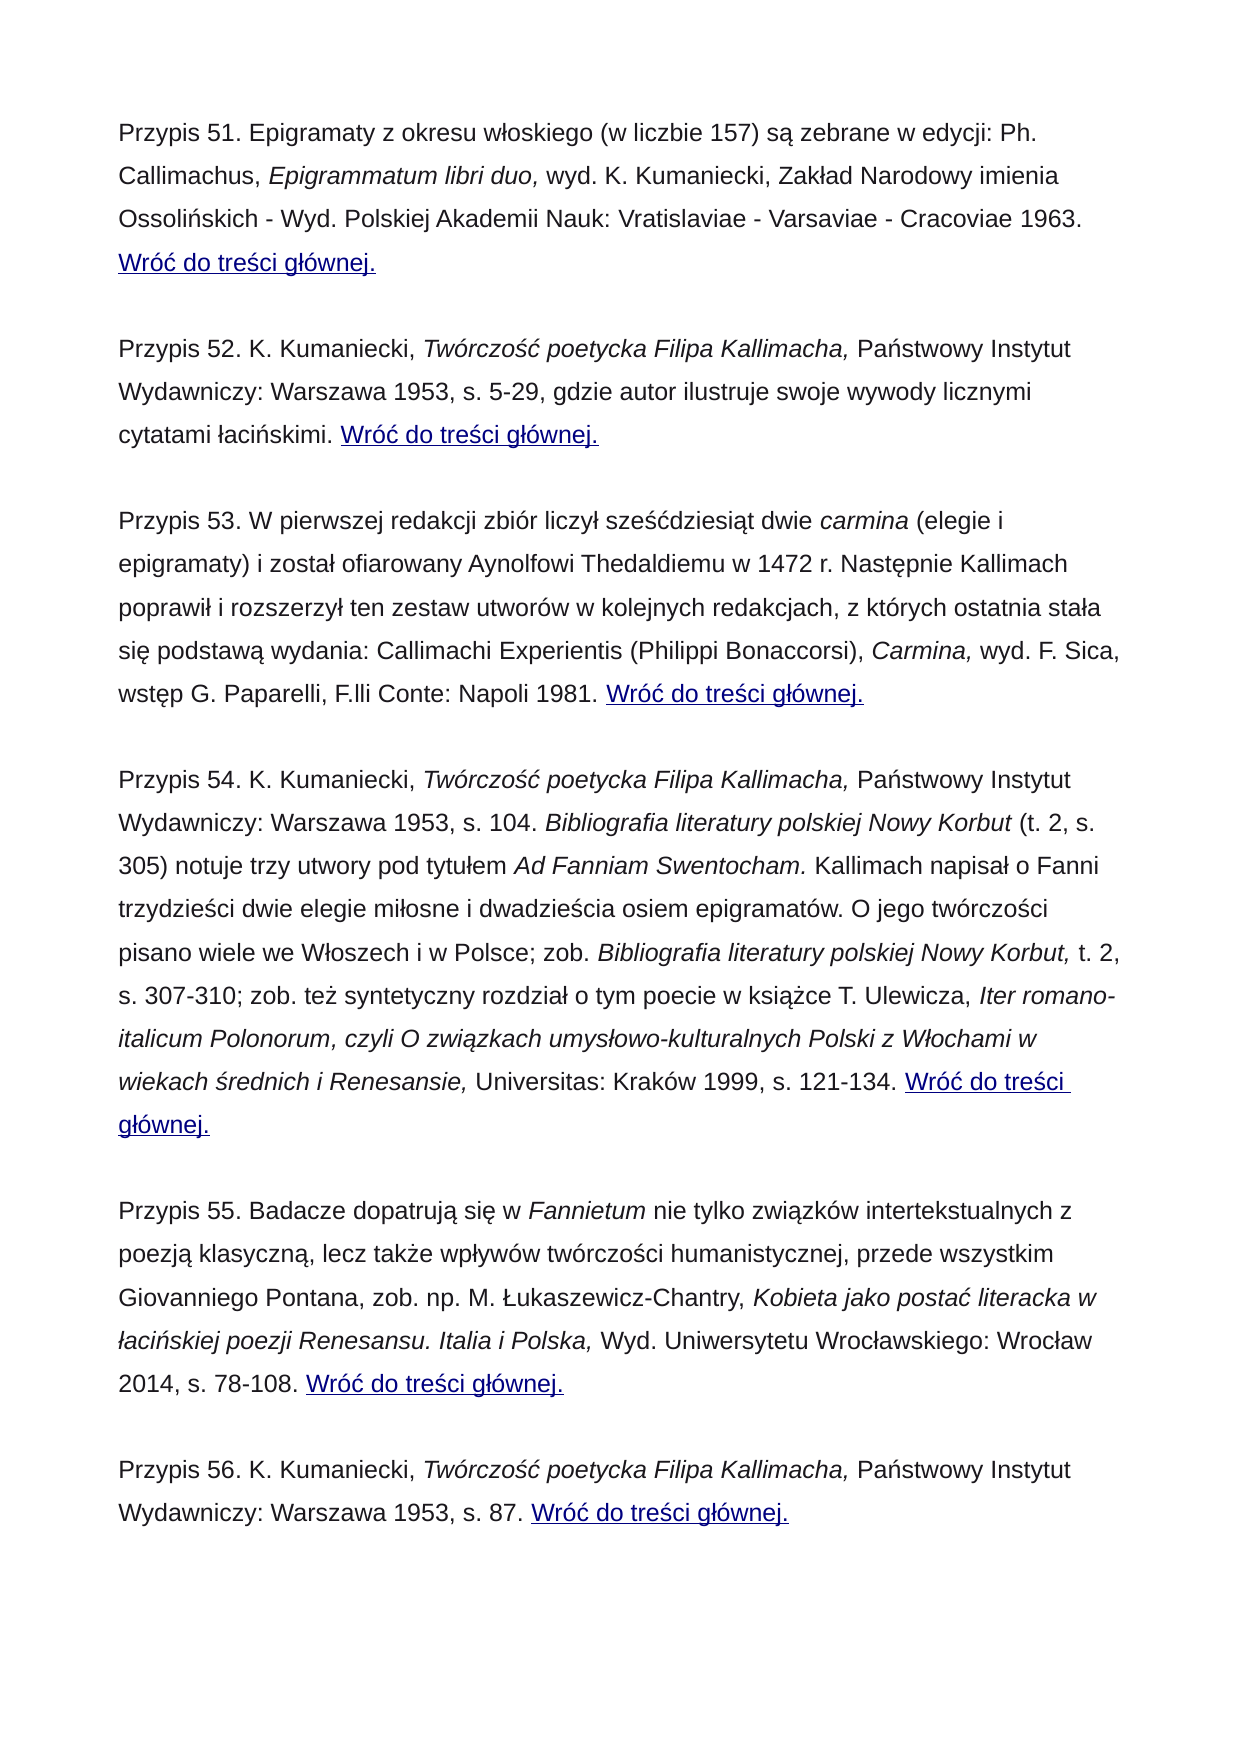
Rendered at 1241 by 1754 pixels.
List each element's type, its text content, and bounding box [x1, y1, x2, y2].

text Przypis 51. Epigramaty z okresu włoskiego (w liczbie 157) są zebrane w edycji: Ph. Callimachus, Epigrammatum libri duo, wyd. K. Kumaniecki, Zakład Narodowy imienia Ossolińskich - Wyd. Polskiej Akademii Nauk: Vratislaviae - Varsaviae - Cracoviae 1963. Wróć do treści głównej. [118, 118, 1122, 276]
text Przypis 54. K. Kumaniecki, Twórczość poetycka Filipa Kallimacha, Państwowy Instytut Wydawniczy: Warszawa 1953, s. 104. Bibliografia literatury polskiej Nowy Korbut (t. 2, s. 305) notuje trzy utwory pod tytułem Ad Fanniam Swentocham. Kallimach napisał o Fanni trzydzieści dwie elegie miłosne i dwadzieścia osiem epigramatów. O jego twórczości pisano wiele we Włoszech i w Polsce; zob. Bibliografia literatury polskiej Nowy Korbut, t. 2, s. 307-310; zob. też syntetyczny rozdział o tym poecie w książce T. Ulewicza, Iter romano-italicum Polonorum, czyli O związkach umysłowo-kulturalnych Polski z Włochami w wiekach średnich i Renesansie, Universitas: Kraków 1999, s. 121-134. Wróć do treści głównej. [118, 765, 1122, 1139]
text Przypis 55. Badacze dopatrują się w Fannietum nie tylko związków intertekstualnych z poezją klasyczną, lecz także wpływów twórczości humanistycznej, przede wszystkim Giovanniego Pontana, zob. np. M. Łukaszewicz-Chantry, Kobieta jako postać literacka w łacińskiej poezji Renesansu. Italia i Polska, Wyd. Uniwersytetu Wrocławskiego: Wrocław 2014, s. 78-108. Wróć do treści głównej. [118, 1196, 1122, 1397]
text Przypis 56. K. Kumaniecki, Twórczość poetycka Filipa Kallimacha, Państwowy Instytut Wydawniczy: Warszawa 1953, s. 87. Wróć do treści głównej. [118, 1455, 1122, 1527]
text Przypis 52. K. Kumaniecki, Twórczość poetycka Filipa Kallimacha, Państwowy Instytut Wydawniczy: Warszawa 1953, s. 5-29, gdzie autor ilustruje swoje wywody licznymi cytatami łacińskimi. Wróć do treści głównej. [118, 334, 1122, 449]
text Przypis 53. W pierwszej redakcji zbiór liczył sześćdziesiąt dwie carmina (elegie i epigramaty) i został ofiarowany Aynolfowi Thedaldiemu w 1472 r. Następnie Kallimach poprawił i rozszerzył ten zestaw utworów w kolejnych redakcjach, z których ostatnia stała się podstawą wydania: Callimachi Experientis (Philippi Bonaccorsi), Carmina, wyd. F. Sica, wstęp G. Paparelli, F.lli Conte: Napoli 1981. Wróć do treści głównej. [118, 506, 1122, 707]
